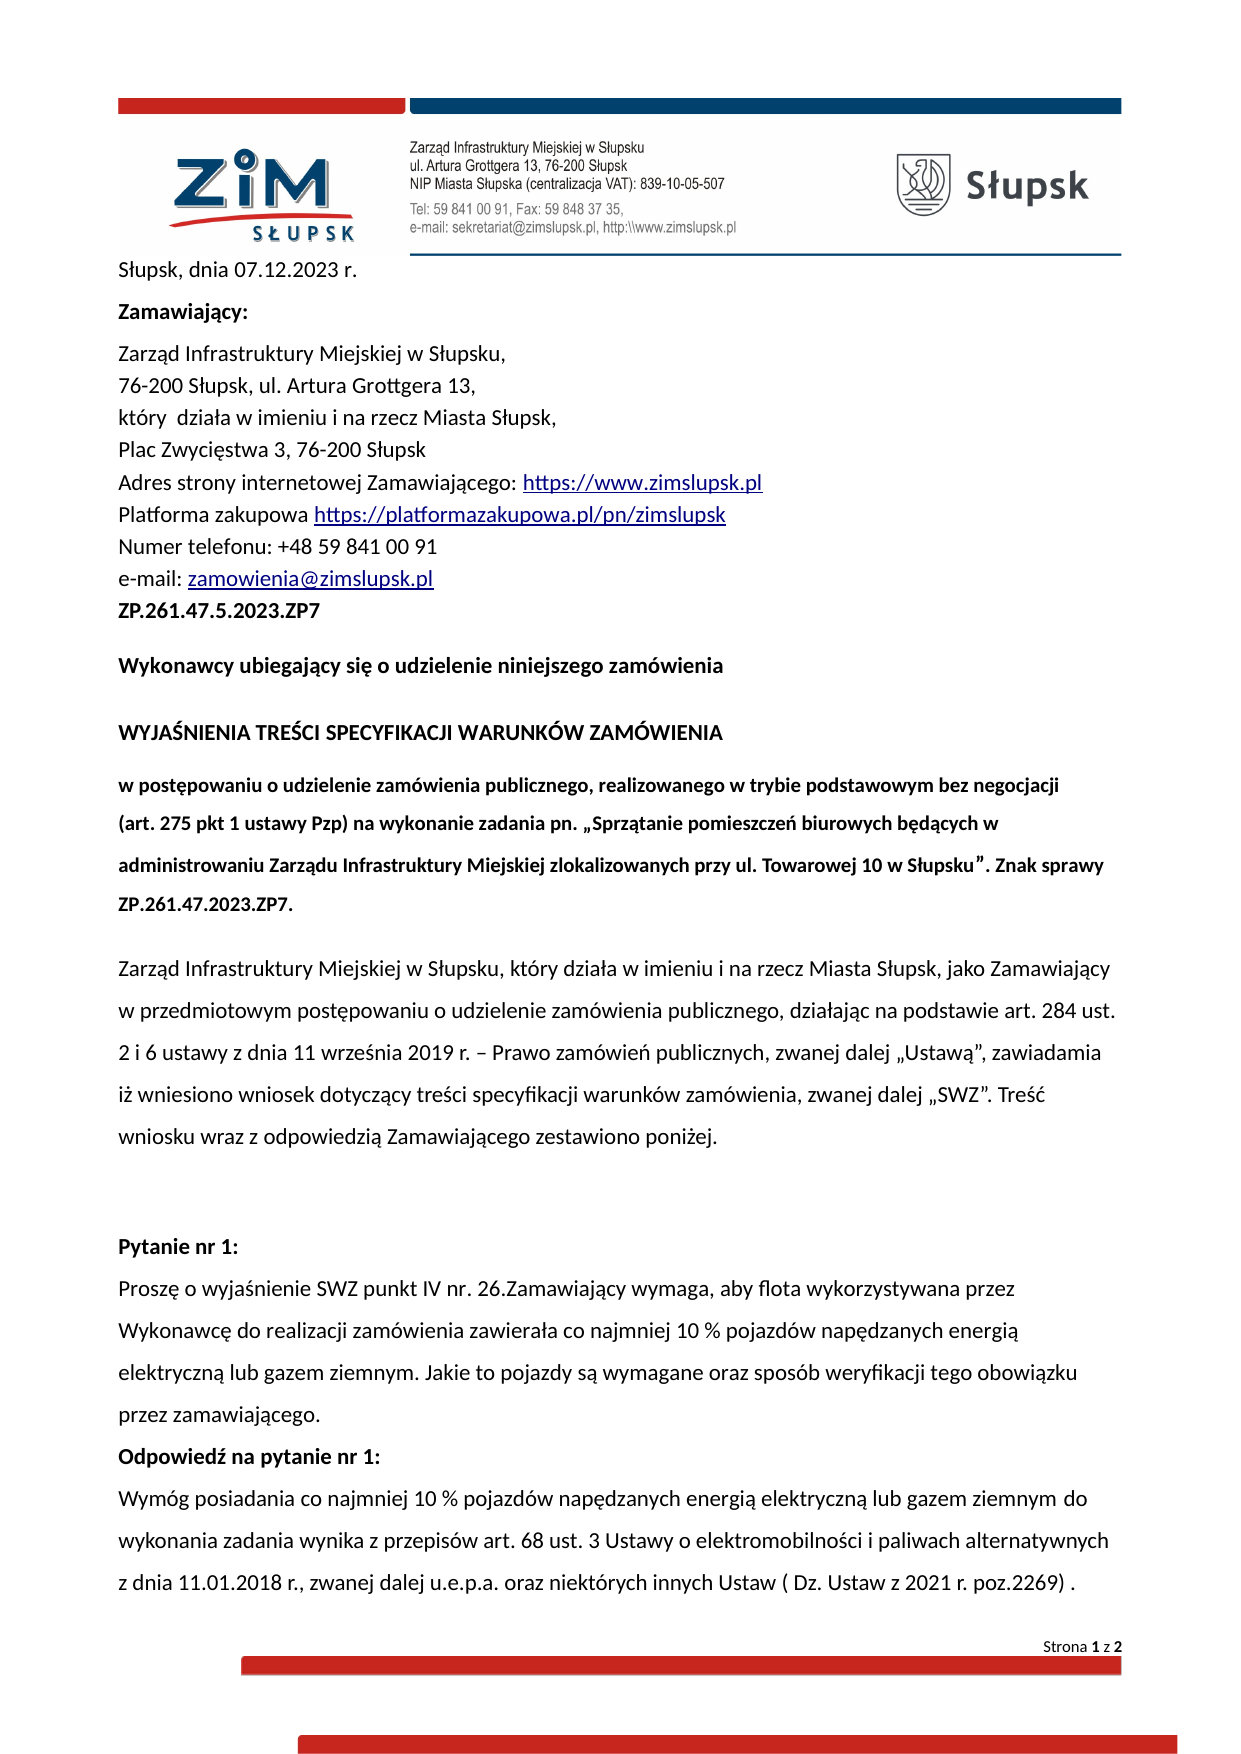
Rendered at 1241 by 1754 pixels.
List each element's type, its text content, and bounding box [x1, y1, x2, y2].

text Pytanie nr 1: [118, 1232, 1122, 1260]
text Zarząd Infrastruktury Miejskiej w Słupsku, [118, 339, 1122, 367]
text Słupsk, dnia 07.12.2023 r. [118, 256, 1122, 283]
text Wykonawcę do realizacji zamówienia zawierała co najmniej 10 % pojazdów napędzanych energią [118, 1316, 1122, 1344]
text WYJAŚNIENIA TREŚCI SPECYFIKACJI WARUNKÓW ZAMÓWIENIA [118, 718, 1122, 746]
text przez zamawiającego. [118, 1400, 1122, 1428]
text Platforma zakupowa https://platformazakupowa.pl/pn/zimslupsk [118, 500, 1122, 528]
text Odpowiedź na pytanie nr 1: [118, 1442, 1122, 1470]
text Wymóg posiadania co najmniej 10 % pojazdów napędzanych energią elektryczną lub gazem ziemnym do wykonania zadania wynika z przepisów art. 68 ust. 3 Ustawy o elektromobilności i paliwach alternatywnych z dnia 11.01.2018 r., zwanej dalej u.e.p.a. oraz niektórych innych Ustaw ( Dz. Ustaw z 2021 r. poz.2269) . [118, 1484, 1122, 1596]
text elektryczną lub gazem ziemnym. Jakie to pojazdy są wymagane oraz sposób weryfikacji tego obowiązku [118, 1358, 1122, 1386]
text w postępowaniu o udzielenie zamówienia publicznego, realizowanego w trybie podstawowym bez negocjacji (art. 275 pkt 1 ustawy Pzp) na wykonanie zadania pn. „Sprzątanie pomieszczeń biurowych będących w administrowaniu Zarządu Infrastruktury Miejskiej zlokalizowanych przy ul. Towarowej 10 w Słupsku”. Znak sprawy ZP.261.47.2023.ZP7. [118, 772, 1122, 916]
text Zarząd Infrastruktury Miejskiej w Słupsku, który działa w imieniu i na rzecz Miasta Słupsk, jako Zamawiający w przedmiotowym postępowaniu o udzielenie zamówienia publicznego, działając na podstawie art. 284 ust. 2 i 6 ustawy z dnia 11 września 2019 r. – Prawo zamówień publicznych, zwanej dalej „Ustawą”, zawiadamia iż wniesiono wniosek dotyczący treści specyfikacji warunków zamówienia, zwanej dalej „SWZ”. Treść wniosku wraz z odpowiedzią Zamawiającego zestawiono poniżej. [118, 954, 1122, 1150]
text który działa w imieniu i na rzecz Miasta Słupsk, [118, 403, 1122, 431]
text Zamawiający: [118, 297, 1122, 325]
text Adres strony internetowej Zamawiającego: https://www.zimslupsk.pl [118, 468, 1122, 496]
text 76-200 Słupsk, ul. Artura Grottgera 13, [118, 371, 1122, 399]
text Numer telefonu: +48 59 841 00 91 [118, 532, 1122, 560]
text Plac Zwycięstwa 3, 76-200 Słupsk [118, 436, 1122, 464]
text ZP.261.47.5.2023.ZP7 [118, 597, 1122, 624]
text e-mail: zamowienia@zimslupsk.pl [118, 564, 1122, 592]
text Proszę o wyjaśnienie SWZ punkt IV nr. 26.Zamawiający wymaga, aby flota wykorzystywana przez [118, 1274, 1122, 1302]
text Wykonawcy ubiegający się o udzielenie niniejszego zamówienia [118, 651, 1122, 679]
